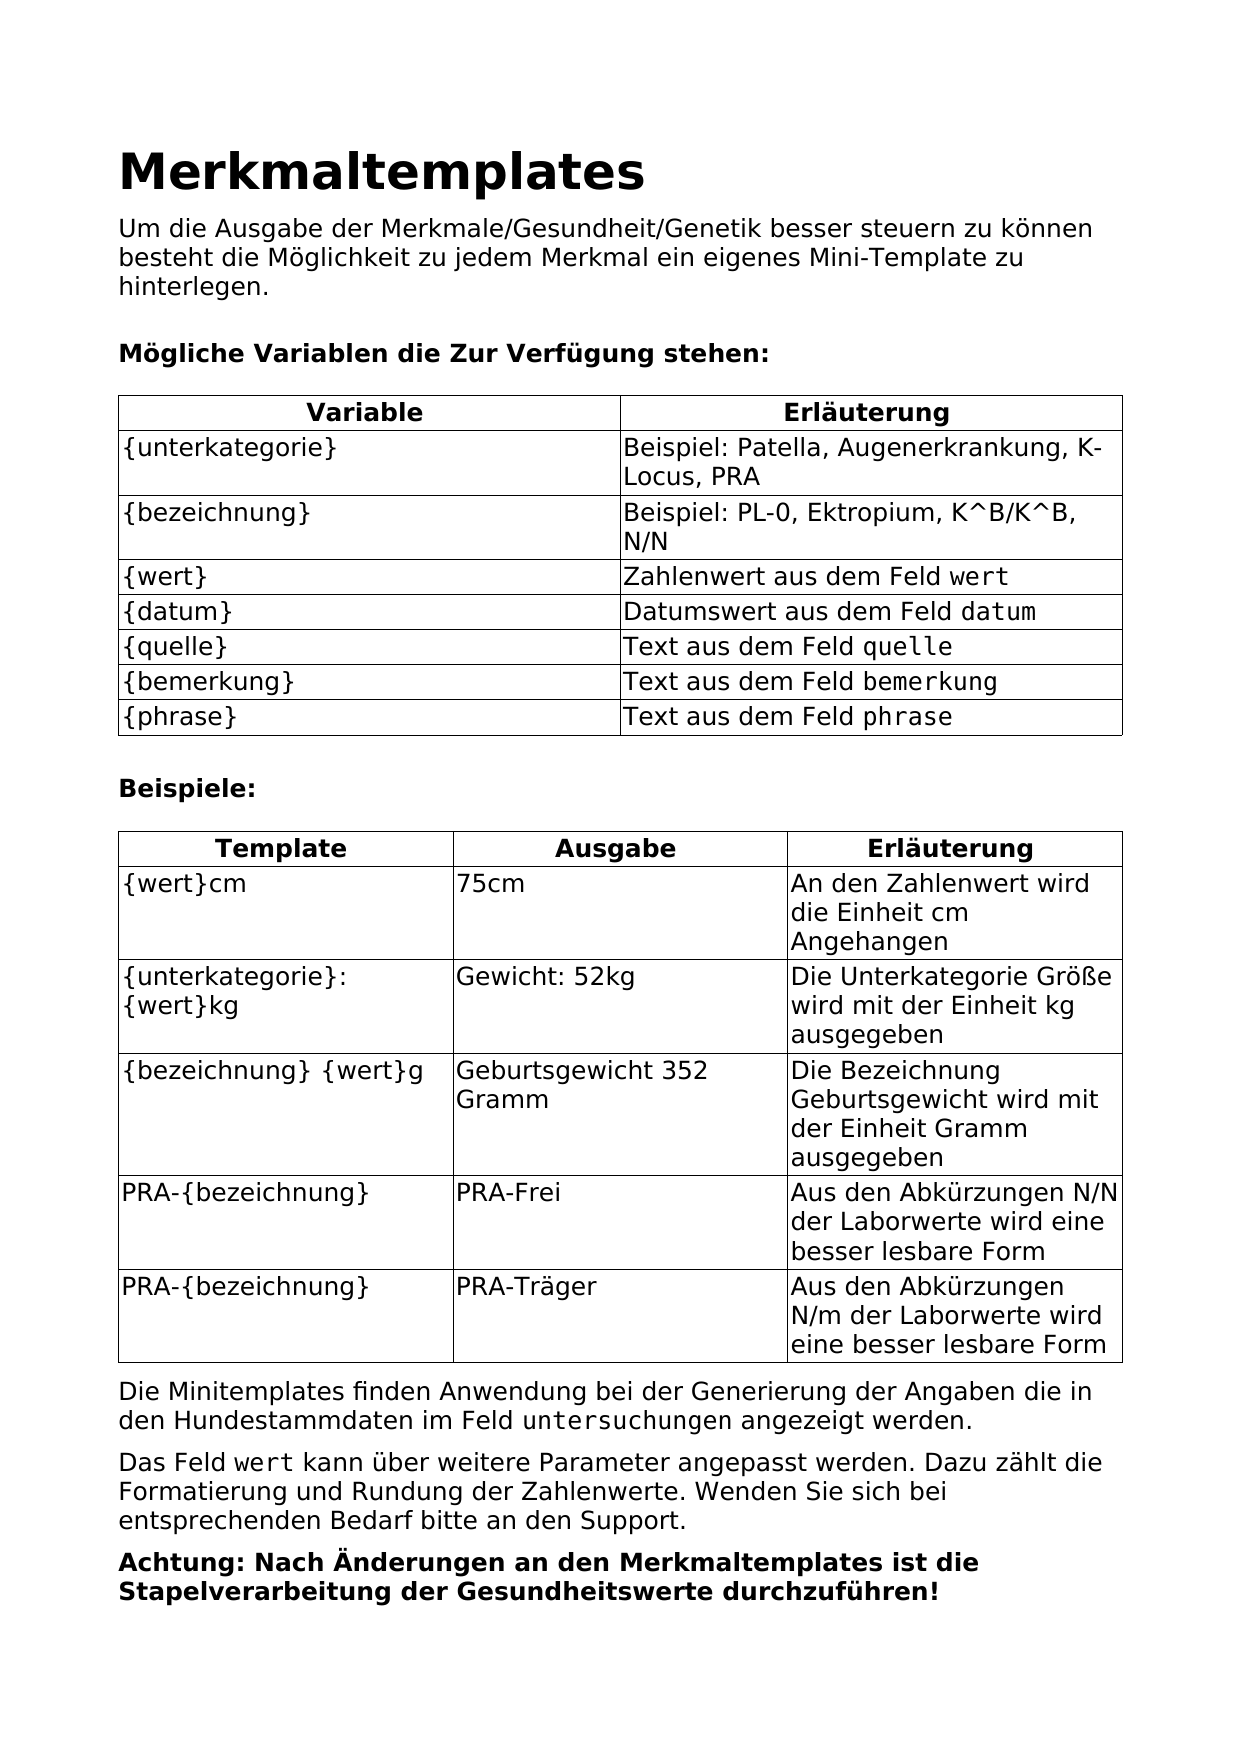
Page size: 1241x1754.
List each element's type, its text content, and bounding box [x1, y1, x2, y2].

subtitle Beispiele: [118, 774, 1122, 803]
table_cell Aus den Abkürzungen N/N der Laborwerte wird eine besser lesbare Form [788, 1176, 1122, 1269]
table_cell Text aus dem Feld quelle [621, 630, 1122, 664]
table_cell {bemerkung} [119, 665, 620, 699]
table_cell Die Unterkategorie Größe wird mit der Einheit kg ausgegeben [788, 960, 1122, 1053]
table_header Erläuterung [621, 396, 1122, 430]
table_cell {unterkategorie}: {wert}kg [119, 960, 453, 1053]
text Um die Ausgabe der Merkmale/Gesundheit/Genetik besser steuern zu können besteht die Möglichkeit zu jedem Merkmal ein eigenes Mini-Template zu hinterlegen. [118, 214, 1122, 301]
table_cell Text aus dem Feld bemerkung [621, 665, 1122, 699]
table_cell {unterkategorie} [119, 431, 620, 495]
table_cell PRA-{bezeichnung} [119, 1270, 453, 1362]
table_cell PRA-{bezeichnung} [119, 1176, 453, 1269]
text Das Feld wert kann über weitere Parameter angepasst werden. Dazu zählt die Formatierung und Rundung der Zahlenwerte. Wenden Sie sich bei entsprechenden Bedarf bitte an den Support. [118, 1448, 1122, 1536]
table_header Ausgabe [454, 832, 787, 866]
table_cell {datum} [119, 595, 620, 629]
subtitle Merkmaltemplates [118, 143, 1122, 201]
table_cell Zahlenwert aus dem Feld wert [621, 560, 1122, 594]
table_header Template [119, 832, 453, 866]
table_header Erläuterung [788, 832, 1122, 866]
table_cell Gewicht: 52kg [454, 960, 787, 1053]
subtitle Mögliche Variablen die Zur Verfügung stehen: [118, 339, 1122, 368]
table_cell Beispiel: Patella, Augenerkrankung, K-Locus, PRA [621, 431, 1122, 495]
text Die Minitemplates finden Anwendung bei der Generierung der Angaben die in den Hundestammdaten im Feld untersuchungen angezeigt werden. [118, 1377, 1122, 1436]
table_cell Aus den Abkürzungen N/m der Laborwerte wird eine besser lesbare Form [788, 1270, 1122, 1362]
table_cell Datumswert aus dem Feld datum [621, 595, 1122, 629]
table_cell {bezeichnung} [119, 496, 620, 559]
table_cell An den Zahlenwert wird die Einheit cm Angehangen [788, 867, 1122, 959]
text Achtung: Nach Änderungen an den Merkmaltemplates ist die Stapelverarbeitung der Gesundheitswerte durchzuführen! [118, 1548, 1122, 1606]
table_cell Die Bezeichnung Geburtsgewicht wird mit der Einheit Gramm ausgegeben [788, 1054, 1122, 1175]
table_cell {bezeichnung} {wert}g [119, 1054, 453, 1175]
table_cell {wert}cm [119, 867, 453, 959]
table_cell {phrase} [119, 700, 620, 734]
table_header Variable [119, 396, 620, 430]
table_cell {wert} [119, 560, 620, 594]
table_cell PRA-Frei [454, 1176, 787, 1269]
table_cell Geburtsgewicht 352 Gramm [454, 1054, 787, 1175]
table_cell PRA-Träger [454, 1270, 787, 1362]
table_cell Text aus dem Feld phrase [621, 700, 1122, 734]
table_cell 75cm [454, 867, 787, 959]
table_cell Beispiel: PL-0, Ektropium, K^B/K^B, N/N [621, 496, 1122, 559]
table_cell {quelle} [119, 630, 620, 664]
